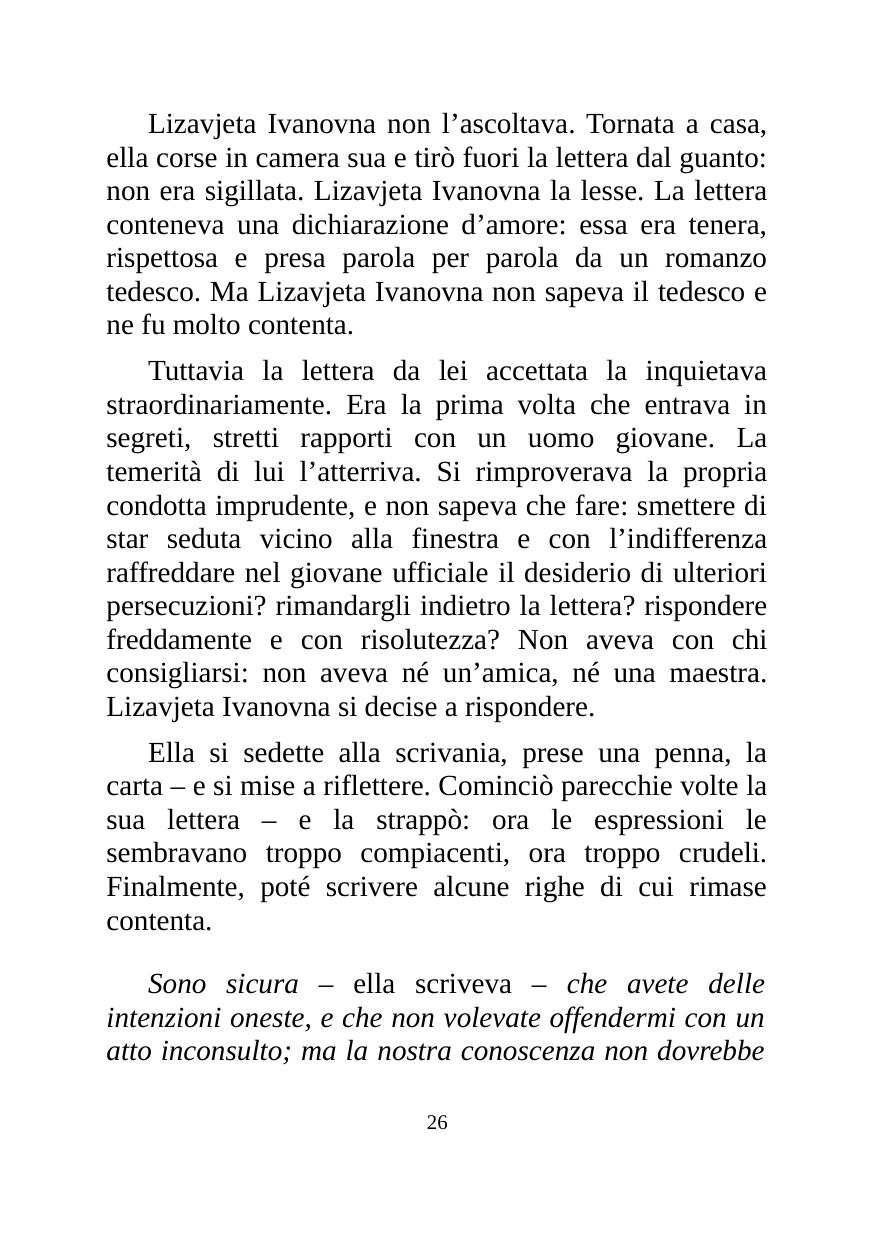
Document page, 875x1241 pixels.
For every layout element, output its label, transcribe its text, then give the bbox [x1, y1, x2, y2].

text Sono sicura – ella scriveva – che avete delle intenzioni oneste, e che non volevate offendermi con un atto inconsulto; ma la nostra conoscenza non dovrebbe [106, 966, 768, 1067]
text Lizavjeta Ivanovna non l’ascoltava. Tornata a casa, ella corse in camera sua e tirò fuori la lettera dal guanto: non era sigillata. Lizavjeta Ivanovna la lesse. La lettera conteneva una dichiarazione d’amore: essa era tenera, rispettosa e presa parola per parola da un romanzo tedesco. Ma Lizavjeta Ivanovna non sapeva il tedesco e ne fu molto contenta. [106, 106, 768, 341]
text Ella si sedette alla scrivania, prese una penna, la carta – e si mise a riflettere. Cominciò parecchie volte la sua lettera – e la strappò: ora le espressioni le sembravano troppo compiacenti, ora troppo crudeli. Finalmente, poté scrivere alcune righe di cui rimase contenta. [106, 735, 768, 936]
text Tuttavia la lettera da lei accettata la inquietava straordinariamente. Era la prima volta che entrava in segreti, stretti rapporti con un uomo giovane. La temerità di lui l’atterriva. Si rimproverava la propria condotta imprudente, e non sapeva che fare: smettere di star seduta vicino alla finestra e con l’indifferenza raffreddare nel giovane ufficiale il desiderio di ulteriori persecuzioni? rimandargli indietro la lettera? rispondere freddamente e con risolutezza? Non aveva con chi consigliarsi: non aveva né un’amica, né una maestra. Lizavjeta Ivanovna si decise a rispondere. [106, 353, 768, 722]
